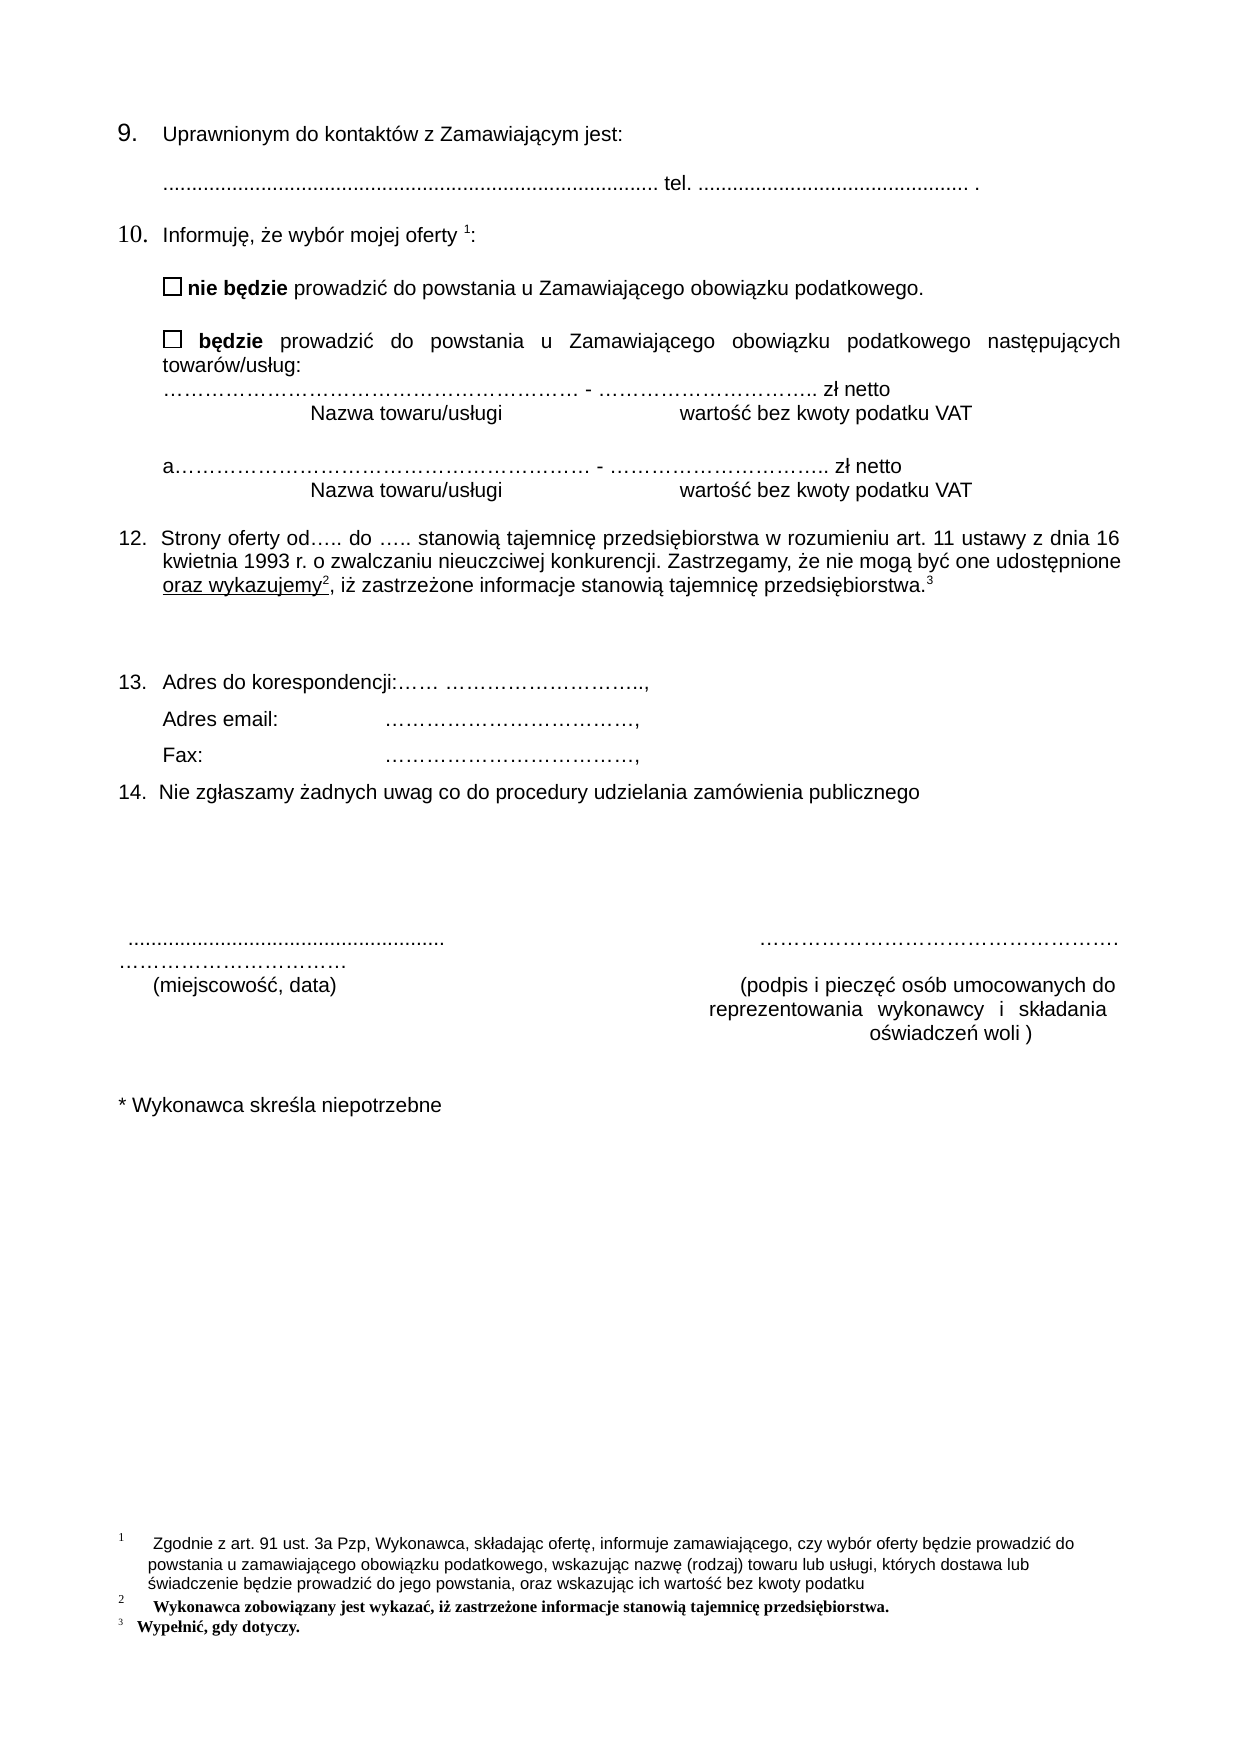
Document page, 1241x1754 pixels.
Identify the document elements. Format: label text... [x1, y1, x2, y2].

text …………………………………………………… - ………………………….. zł netto [162, 377, 1122, 401]
text 14. Nie zgłaszamy żadnych uwag co do procedury udzielania zamówienia publicznego [118, 779, 1122, 803]
text * Wykonawca skreśla niepotrzebne [118, 1093, 1122, 1117]
text ...................................................................................... tel. ............................................... . [162, 171, 1122, 195]
text (miejscowość, data) (podpis i pieczęć osób umocowanych do reprezentowania wykonawcy i składania oświadczeń woli ) [118, 973, 1122, 1045]
list 12. Strony oferty od….. do ….. stanowią tajemnicę przedsiębiorstwa w rozumieniu art. 11 ustawy z dnia 16 kwietnia 1993 r. o zwalczaniu nieuczciwej konkurencji. Zastrzegamy, że nie mogą być one udostępnione oraz wykazujemy, iż zastrzeżone informacje stanowią tajemnicę przedsiębiorstwa. [118, 525, 1122, 597]
text nie będzie prowadzić do powstania u Zamawiającego obowiązku podatkowego. [162, 276, 1122, 300]
text 13. Adres do korespondencji:…… ……………………….., [118, 670, 1122, 694]
text ....................................................... …………………………………………….…………………………… [118, 925, 1122, 973]
text Adres email: ………………………………, [162, 707, 1122, 731]
text Wypełnić, gdy dotyczy. [118, 1617, 1122, 1636]
text Nazwa towaru/usługi wartość bez kwoty podatku VAT [162, 401, 1122, 425]
list Informuję, że wybór mojej oferty : [117, 219, 1122, 247]
text Nazwa towaru/usługi wartość bez kwoty podatku VAT [162, 477, 1122, 501]
list Zgodnie z art. 91 ust. 3a Pzp, Wykonawca, składając ofertę, informuje zamawiającego, czy wybór oferty będzie prowadzić do powstania u zamawiającego obowiązku podatkowego, wskazując nazwę (rodzaj) towaru lub usługi, których dostawa lub świadczenie będzie prowadzić do jego powstania, oraz wskazując ich wartość bez kwoty podatku [118, 1530, 1122, 1593]
text Wykonawca zobowiązany jest wykazać, iż zastrzeżone informacje stanowią tajemnicę przedsiębiorstwa. [118, 1593, 1122, 1617]
text będzie prowadzić do powstania u Zamawiającego obowiązku podatkowego następujących towarów/usług: [162, 329, 1122, 377]
text Fax: ………………………………, [118, 743, 1122, 767]
text a…………………………………………………… - ………………………….. zł netto [162, 453, 1122, 477]
list Uprawnionym do kontaktów z Zamawiającym jest: [117, 118, 1122, 147]
